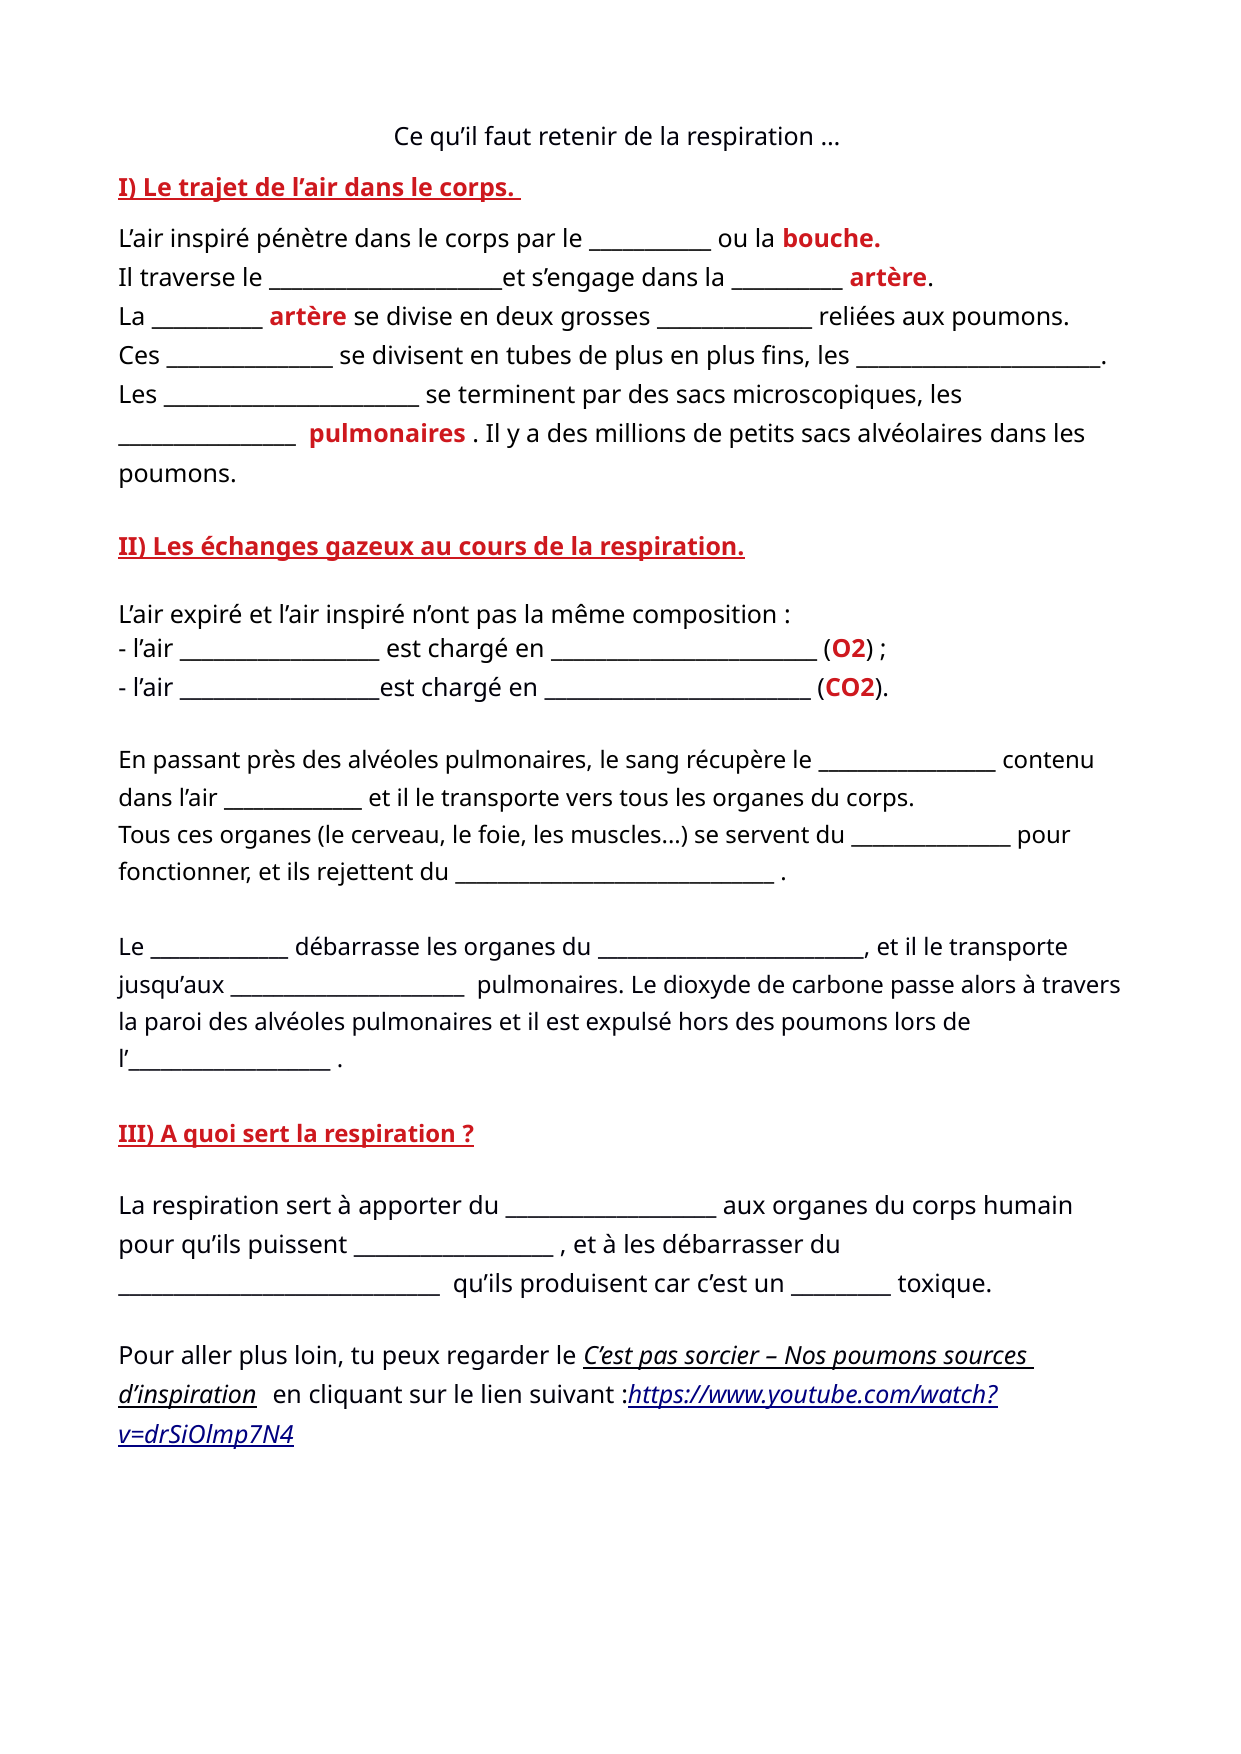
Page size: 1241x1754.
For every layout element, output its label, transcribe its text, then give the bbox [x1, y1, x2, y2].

text Ce qu’il faut retenir de la respiration … [118, 118, 1122, 152]
text L’air inspiré pénètre dans le corps par le ___________ ou la bouche. [118, 220, 1122, 254]
text III) A quoi sert la respiration ? [118, 1117, 1122, 1149]
text L’air expiré et l’air inspiré n’ont pas la même composition : [118, 597, 1122, 631]
text Tous ces organes (le cerveau, le foie, les muscles...) se servent du _______________ pour fonctionner, et ils rejettent du ______________________________ . [118, 818, 1122, 888]
text - l’air __________________est chargé en ________________________ (CO2). [118, 670, 1122, 704]
text Le ______________ débarrasse les organes du ___________________________, et il le transporte jusqu’aux ______________________ pulmonaires. Le dioxyde de carbone passe alors à travers la paroi des alvéoles pulmonaires et il est expulsé hors des poumons lors de l’___________________ . [118, 930, 1122, 1075]
text - l’air __________________ est chargé en ________________________ (O2) ; [118, 631, 1122, 665]
text La respiration sert à apporter du ___________________ aux organes du corps humain pour qu’ils puissent __________________ , et à les débarrasser du _____________________________ qu’ils produisent car c’est un _________ toxique. [118, 1187, 1122, 1300]
text La __________ artère se divise en deux grosses ______________ reliées aux poumons. Ces _______________ se divisent en tubes de plus en plus fins, les ______________________. Les _______________________ se terminent par des sacs microscopiques, les ________________ pulmonaires . Il y a des millions de petits sacs alvéolaires dans les poumons. [118, 298, 1122, 489]
text En passant près des alvéoles pulmonaires, le sang récupère le __________________ contenu dans l’air ______________ et il le transporte vers tous les organes du corps. [118, 743, 1122, 813]
text Il traverse le _____________________et s’engage dans la __________ artère. [118, 259, 1122, 293]
text I) Le trajet de l’air dans le corps. [118, 169, 1122, 203]
text II) Les échanges gazeux au cours de la respiration. [118, 528, 1122, 562]
text Pour aller plus loin, tu peux regarder le C’est pas sorcier – Nos poumons sources d’inspiration en cliquant sur le lien suivant :https://www.youtube.com/watch?v=drSiOlmp7N4 [118, 1338, 1122, 1450]
